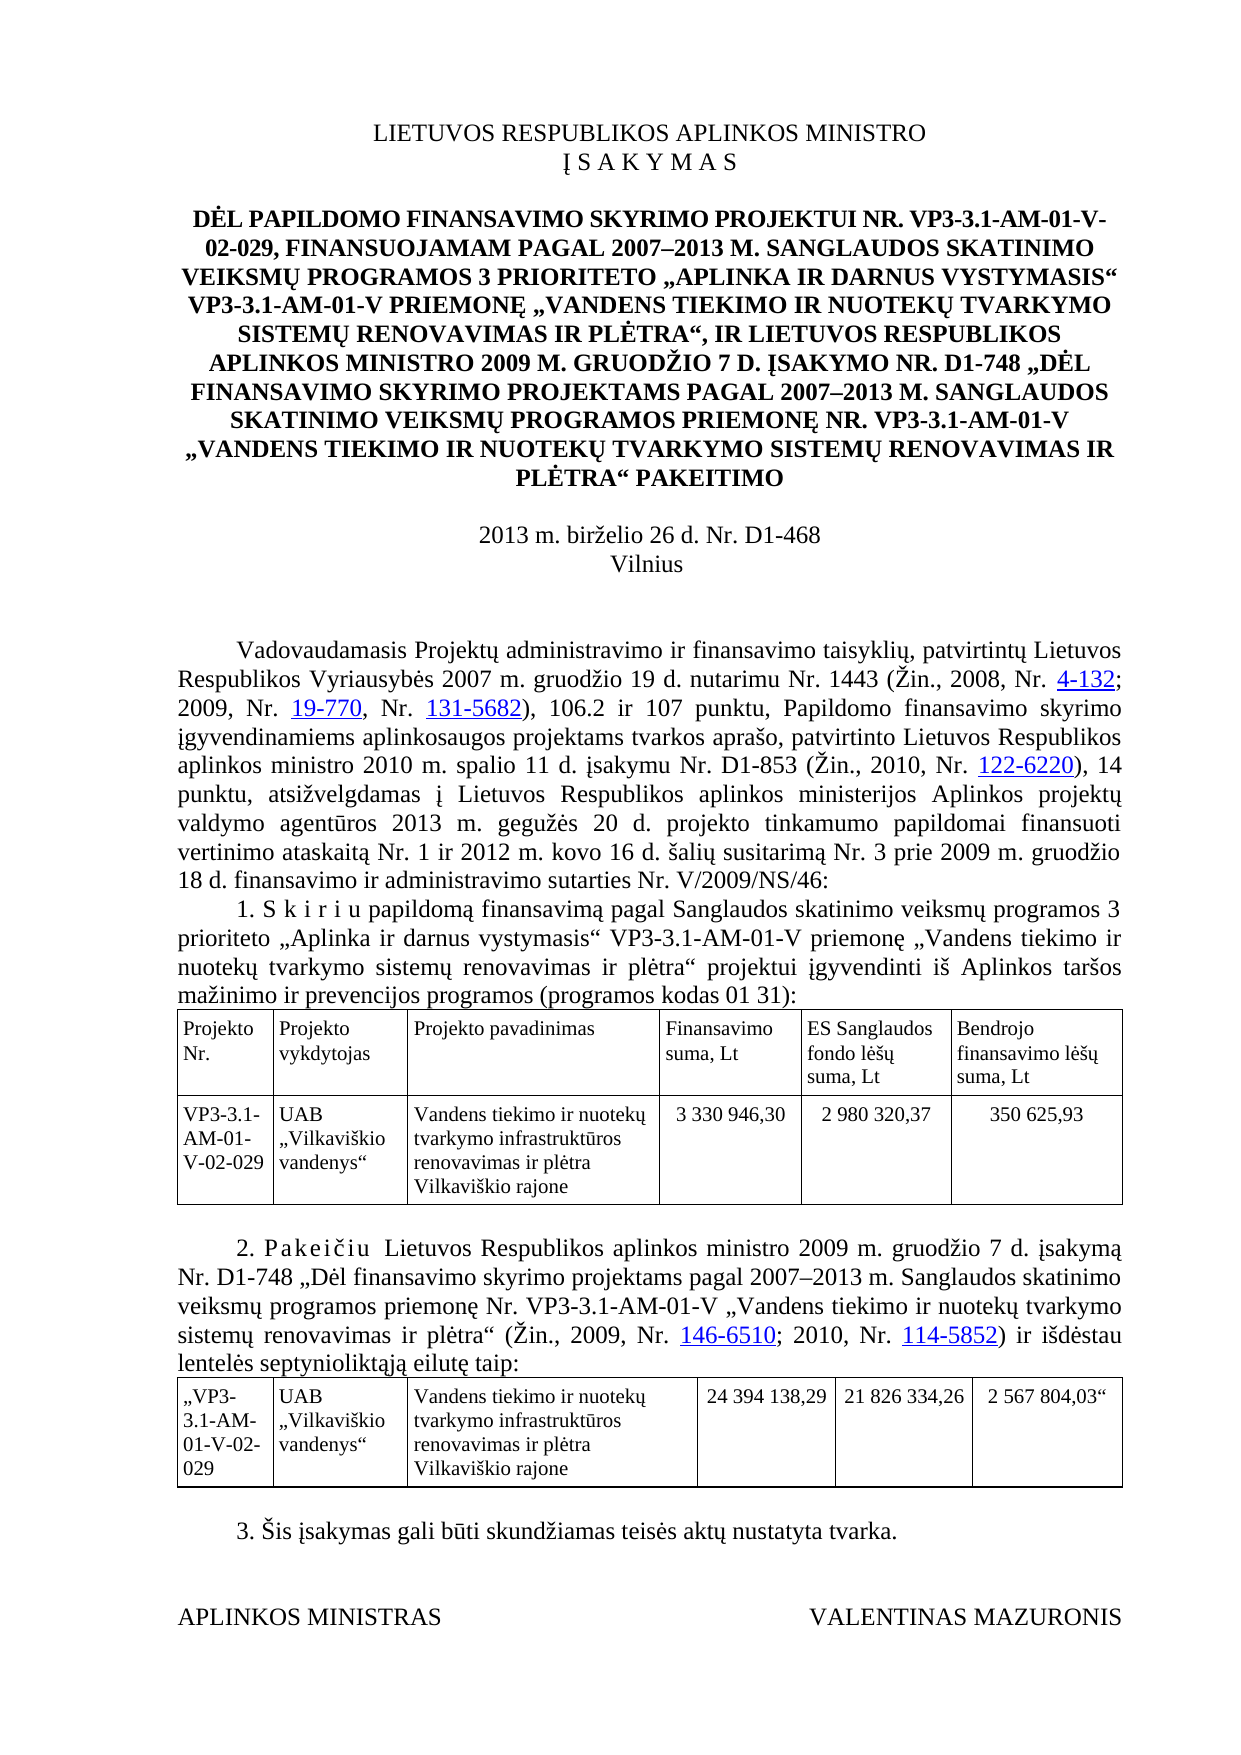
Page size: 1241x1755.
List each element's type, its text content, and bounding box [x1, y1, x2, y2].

table_header Finansavimo suma, Lt [660, 1010, 801, 1094]
table_cell VP3-3.1-AM-01-V-02-029 [178, 1096, 273, 1204]
text Vilnius [177, 549, 1122, 578]
table_header Vandens tiekimo ir nuotekų tvarkymo infrastruktūros renovavimas ir plėtra Vilkaviškio rajone [408, 1378, 697, 1486]
table_header Projekto vykdytojas [274, 1010, 407, 1094]
table_header „VP3-3.1-AM-01-V-02-029 [178, 1378, 273, 1486]
table_header Bendrojo finansavimo lėšų suma, Lt [952, 1010, 1122, 1094]
table_cell 350 625,93 [952, 1096, 1122, 1204]
table_header 24 394 138,29 [698, 1378, 835, 1486]
table_header ES Sanglaudos fondo lėšų suma, Lt [802, 1010, 951, 1094]
table_header UAB „Vilkaviškio vandenys“ [274, 1378, 407, 1486]
text Aplinkos ministras Valentinas Mazuronis [177, 1602, 1122, 1631]
text DĖL PAPILDOMO FINANSAVIMO SKYRIMO PROJEKTUI NR. VP3-3.1-AM-01-V-02-029, FINANSUOJAMAM PAGAL 2007–2013 M. SANGLAUDOS SKATINIMO VEIKSMŲ PROGRAMOS 3 PRIORITETO „APLINKA IR DARNUS VYSTYMASIS“ VP3-3.1-AM-01-V PRIEMONĘ „VANDENS TIEKIMO IR NUOTEKŲ TVARKYMO SISTEMŲ RENOVAVIMAS IR PLĖTRA“, IR LIETUVOS RESPUBLIKOS APLINKOS MINISTRO 2009 M. GRUODŽIO 7 D. ĮSAKYMO NR. D1-748 „DĖL FINANSAVIMO SKYRIMO PROJEKTAMS PAGAL 2007–2013 M. SANGLAUDOS SKATINIMO VEIKSMŲ PROGRAMOS PRIEMONĘ NR. VP3-3.1-AM-01-V „VANDENS TIEKIMO IR NUOTEKŲ TVARKYMO SISTEMŲ RENOVAVIMAS IR PLĖTRA“ PAKEITIMO [177, 204, 1122, 492]
text 2013 m. birželio 26 d. Nr. D1-468 [177, 521, 1122, 549]
table_header Projekto Nr. [178, 1010, 273, 1094]
table_cell UAB „Vilkaviškio vandenys“ [274, 1096, 407, 1204]
text 2. Pakeičiu Lietuvos Respublikos aplinkos ministro 2009 m. gruodžio 7 d. įsakymą Nr. D1-748 „Dėl finansavimo skyrimo projektams pagal 2007–2013 m. Sanglaudos skatinimo veiksmų programos priemonę Nr. VP3-3.1-AM-01-V „Vandens tiekimo ir nuotekų tvarkymo sistemų renovavimas ir plėtra“ (Žin., 2009, Nr. 146-6510; 2010, Nr. 114-5852) ir išdėstau lentelės septynioliktąją eilutę taip: [177, 1233, 1122, 1377]
table_cell Vandens tiekimo ir nuotekų tvarkymo infrastruktūros renovavimas ir plėtra Vilkaviškio rajone [408, 1096, 659, 1204]
text Vadovaudamasis Projektų administravimo ir finansavimo taisyklių, patvirtintų Lietuvos Respublikos Vyriausybės 2007 m. gruodžio 19 d. nutarimu Nr. 1443 (Žin., 2008, Nr. 4-132; 2009, Nr. 19-770, Nr. 131-5682), 106.2 ir 107 punktu, Papildomo finansavimo skyrimo įgyvendinamiems aplinkosaugos projektams tvarkos aprašo, patvirtinto Lietuvos Respublikos aplinkos ministro 2010 m. spalio 11 d. įsakymu Nr. D1-853 (Žin., 2010, Nr. 122-6220), 14 punktu, atsižvelgdamas į Lietuvos Respublikos aplinkos ministerijos Aplinkos projektų valdymo agentūros 2013 m. gegužės 20 d. projekto tinkamumo papildomai finansuoti vertinimo ataskaitą Nr. 1 ir 2012 m. kovo 16 d. šalių susitarimą Nr. 3 prie 2009 m. gruodžio 18 d. finansavimo ir administravimo sutarties Nr. V/2009/NS/46: [177, 636, 1122, 894]
table_header 21 826 334,26 [836, 1378, 972, 1486]
text LIETUVOS RESPUBLIKOS APLINKOS MINISTRO [177, 118, 1122, 147]
text Į S A K Y M A S [177, 147, 1122, 176]
text 3. Šis įsakymas gali būti skundžiamas teisės aktų nustatyta tvarka. [177, 1516, 1122, 1545]
table_cell 2 980 320,37 [802, 1096, 951, 1204]
table_cell 3 330 946,30 [660, 1096, 801, 1204]
table_header Projekto pavadinimas [408, 1010, 659, 1094]
text 1. S k i r i u papildomą finansavimą pagal Sanglaudos skatinimo veiksmų programos 3 prioriteto „Aplinka ir darnus vystymasis“ VP3-3.1-AM-01-V priemonę „Vandens tiekimo ir nuotekų tvarkymo sistemų renovavimas ir plėtra“ projektui įgyvendinti iš Aplinkos taršos mažinimo ir prevencijos programos (programos kodas 01 31): [177, 894, 1122, 1009]
table_header 2 567 804,03“ [973, 1378, 1122, 1486]
